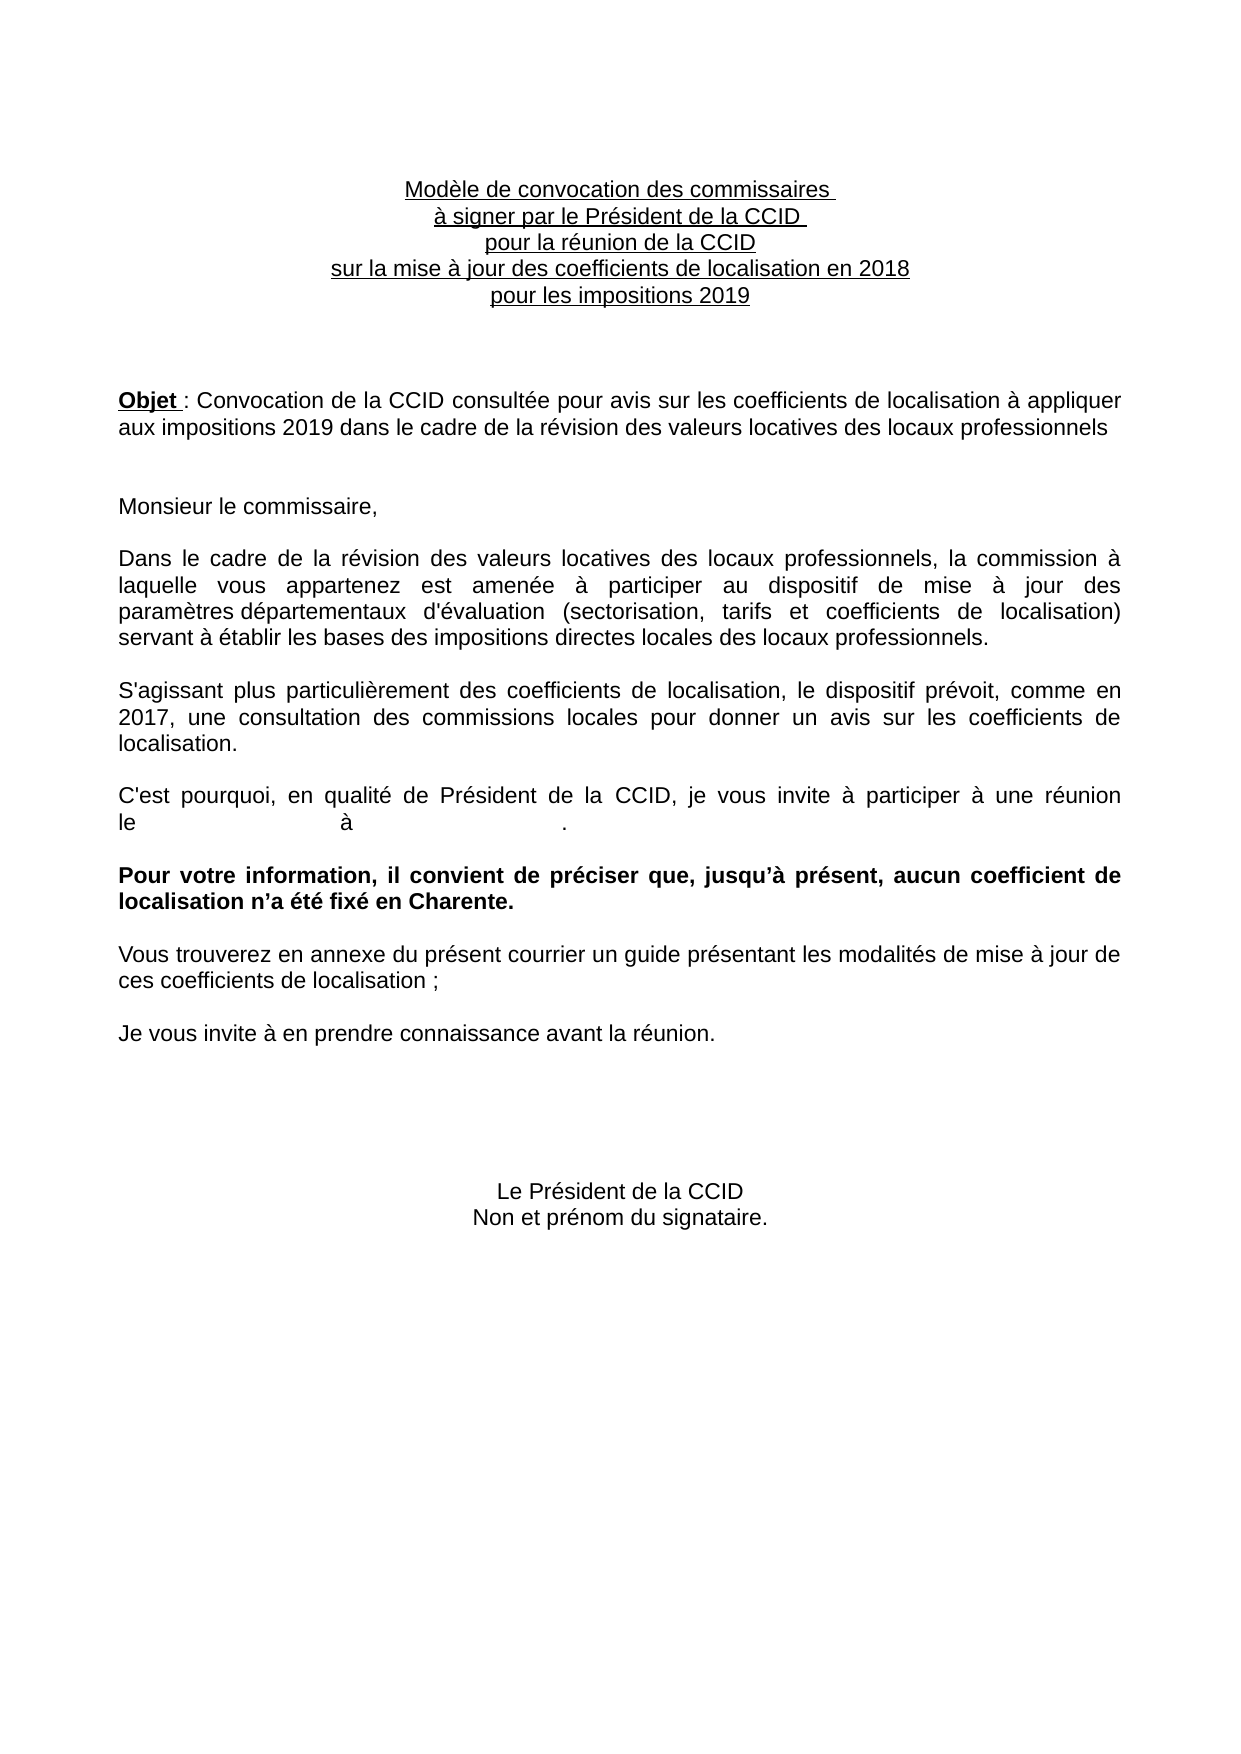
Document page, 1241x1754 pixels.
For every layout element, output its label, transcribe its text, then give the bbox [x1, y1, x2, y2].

text C'est pourquoi, en qualité de Président de la CCID, je vous invite à participer à une réunion le à . [118, 782, 1122, 835]
text Modèle de convocation des commissaires à signer par le Président de la CCID pour la réunion de la CCID sur la mise à jour des coefficients de localisation en 2018 [118, 176, 1122, 282]
text Je vous invite à en prendre connaissance avant la réunion. [118, 1020, 1122, 1046]
text Dans le cadre de la révision des valeurs locatives des locaux professionnels, la commission à laquelle vous appartenez est amenée à participer au dispositif de mise à jour des paramètres départementaux d'évaluation (sectorisation, tarifs et coefficients de localisation) servant à établir les bases des impositions directes locales des locaux professionnels. [118, 545, 1122, 651]
text S'agissant plus particulièrement des coefficients de localisation, le dispositif prévoit, comme en 2017, une consultation des commissions locales pour donner un avis sur les coefficients de localisation. [118, 677, 1122, 756]
text Pour votre information, il convient de préciser que, jusqu’à présent, aucun coefficient de localisation n’a été fixé en Charente. [118, 862, 1122, 914]
text Objet : Convocation de la CCID consultée pour avis sur les coefficients de localisation à appliquer aux impositions 2019 dans le cadre de la révision des valeurs locatives des locaux professionnels [118, 387, 1122, 440]
text pour les impositions 2019 [118, 282, 1122, 308]
text Le Président de la CCID [118, 1178, 1122, 1204]
text Vous trouverez en annexe du présent courrier un guide présentant les modalités de mise à jour de ces coefficients de localisation ; [118, 941, 1122, 993]
text Non et prénom du signataire. [118, 1204, 1122, 1231]
text Monsieur le commissaire, [118, 493, 1122, 519]
